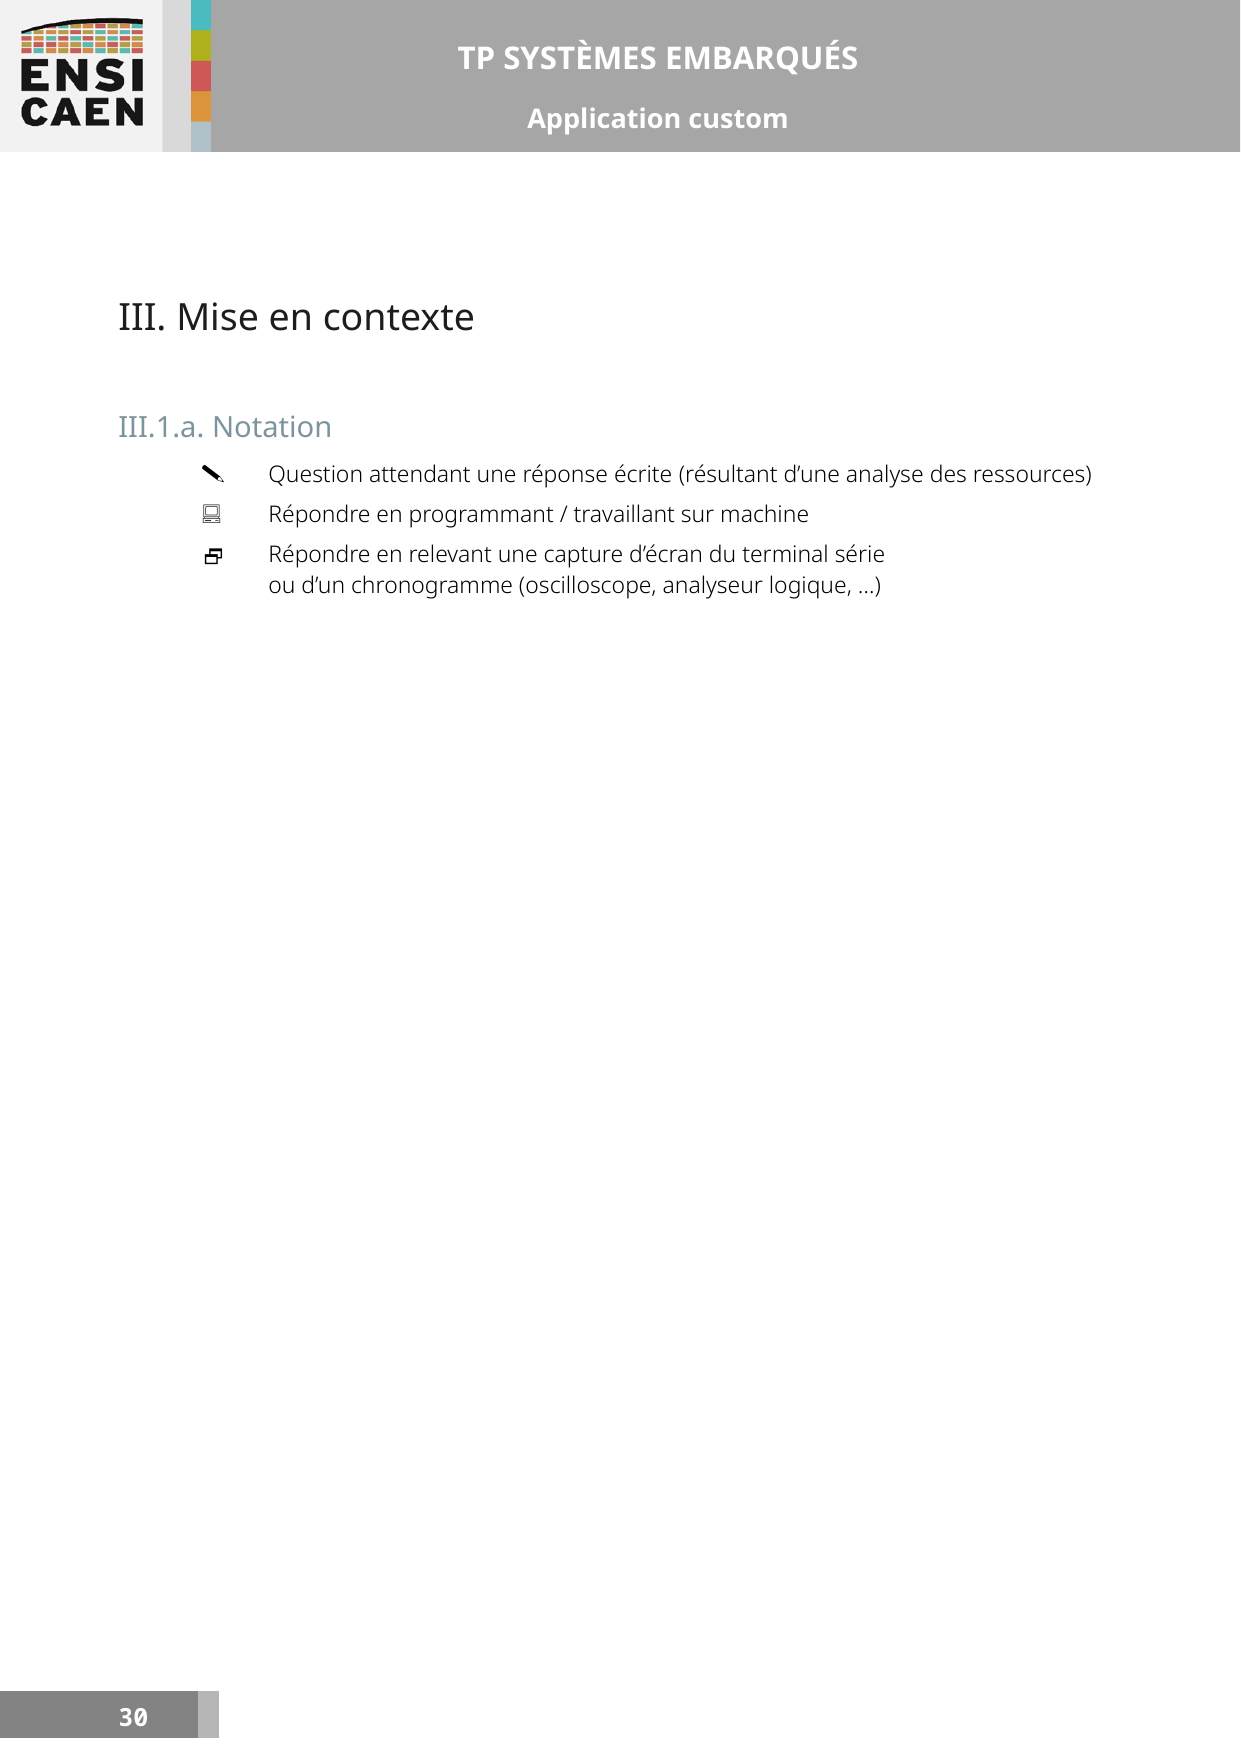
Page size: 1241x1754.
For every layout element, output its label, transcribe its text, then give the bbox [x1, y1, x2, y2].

text  Répondre en programmant / travaillant sur machine [118, 498, 1122, 529]
text  Répondre en relevant une capture d’écran du terminal série ou d’un chronogramme (oscilloscope, analyseur logique, …) [118, 538, 1122, 600]
subtitle Mise en contexte [118, 290, 1122, 341]
subtitle Notation [118, 406, 1122, 446]
text  Question attendant une réponse écrite (résultant d’une analyse des ressources) [118, 457, 1122, 489]
picture [0, 1691, 219, 1738]
picture [0, 0, 1241, 152]
